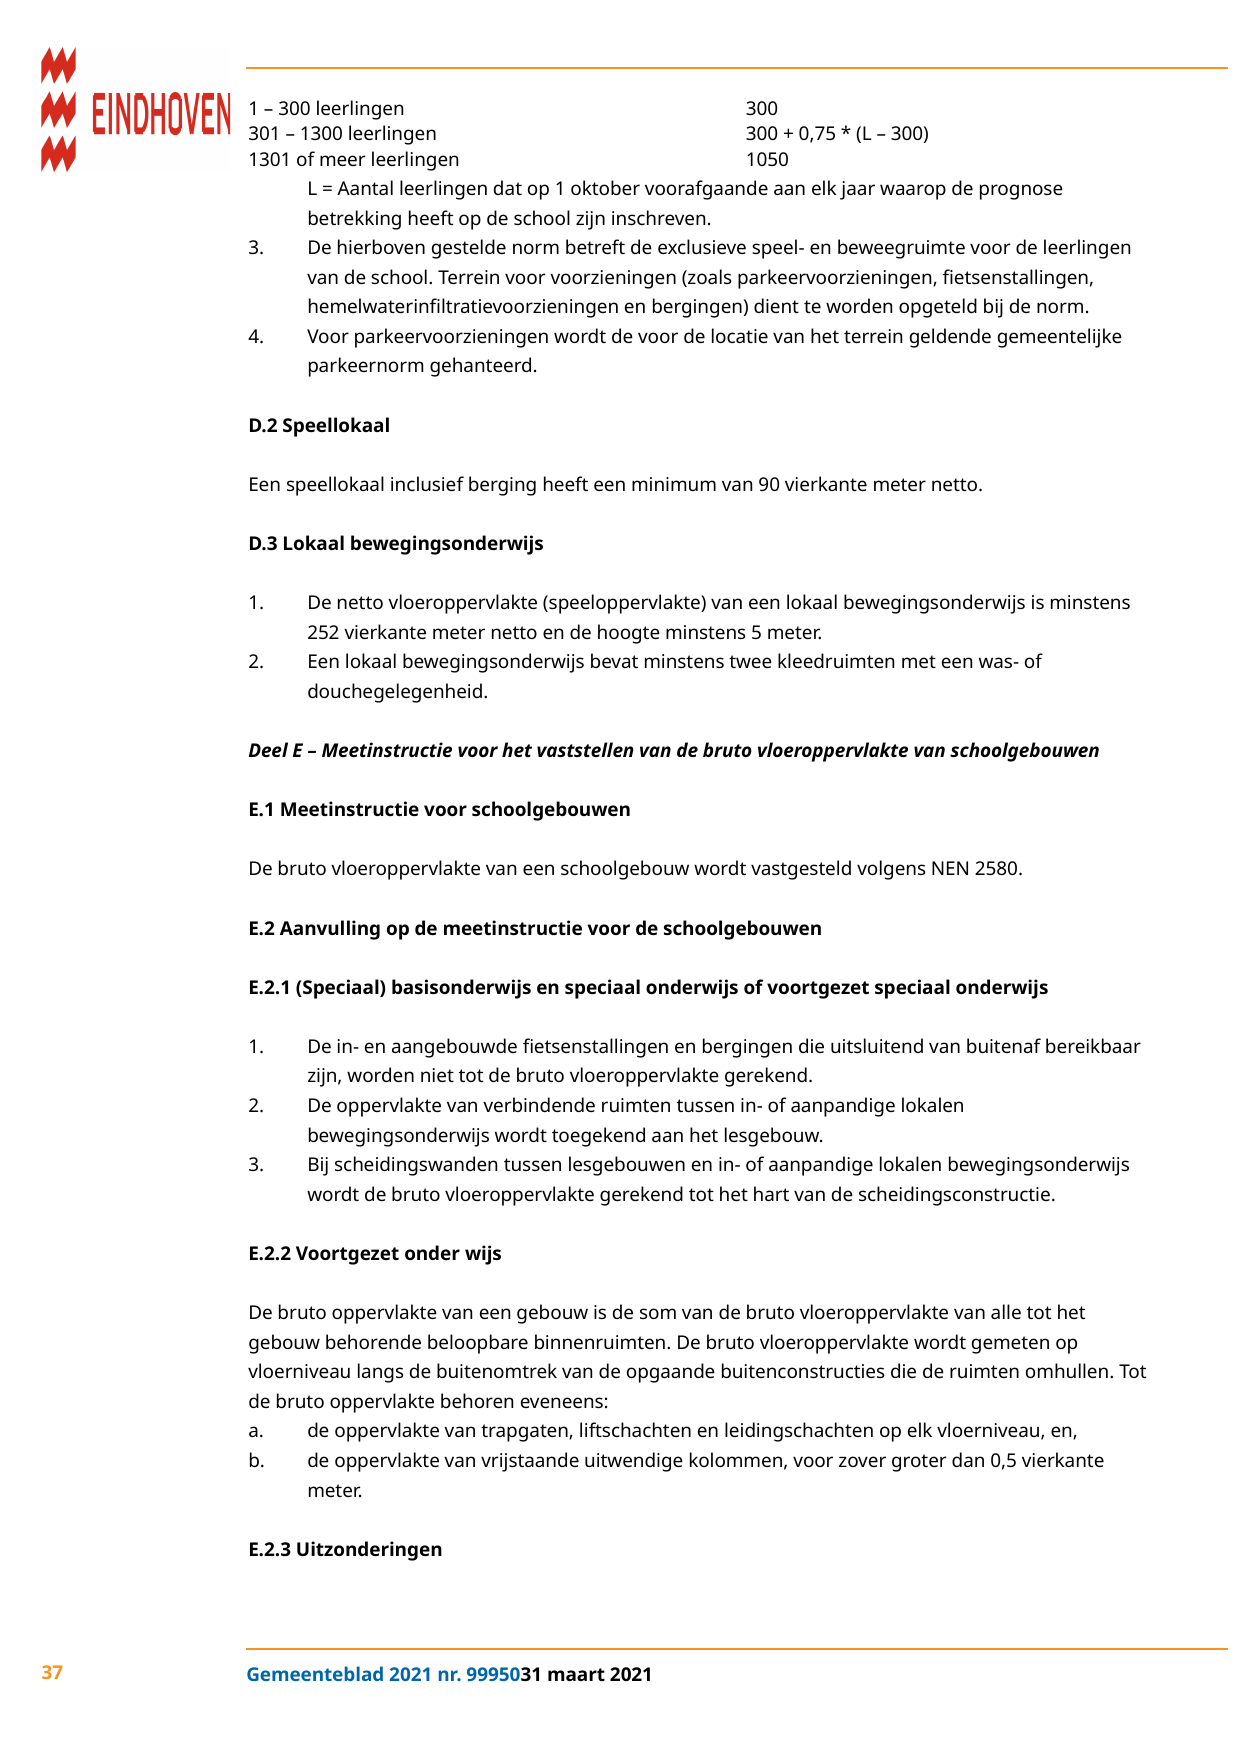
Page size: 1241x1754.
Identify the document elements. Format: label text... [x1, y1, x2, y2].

text D.2 Speellokaal [248, 412, 1152, 438]
table_cell 1 – 300 leerlingen [248, 95, 746, 121]
text E.2.3 Uitzonderingen [248, 1536, 1152, 1562]
list L = Aantal leerlingen dat op 1 oktober voorafgaande aan elk jaar waarop de prognose betrekking heeft op de school zijn inschreven. [248, 175, 1152, 231]
list De oppervlakte van verbindende ruimten tussen in- of aanpandige lokalen bewegingsonderwijs wordt toegekend aan het lesgebouw. [248, 1092, 1152, 1148]
text E.1 Meetinstructie voor schoolgebouwen [248, 796, 1152, 822]
text De bruto oppervlakte van een gebouw is de som van de bruto vloeroppervlakte van alle tot het gebouw behorende beloopbare binnenruimten. De bruto vloeroppervlakte wordt gemeten op vloerniveau langs de buitenomtrek van de opgaande buitenconstructies die de ruimten omhullen. Tot de bruto oppervlakte behoren eveneens: [248, 1299, 1152, 1414]
table_cell 1301 of meer leerlingen [248, 146, 746, 172]
text E.2.1 (Speciaal) basisonderwijs en speciaal onderwijs of voortgezet speciaal onderwijs [248, 974, 1152, 1000]
table_cell 301 – 1300 leerlingen [248, 121, 746, 146]
list De in- en aangebouwde fietsenstallingen en bergingen die uitsluitend van buitenaf bereikbaar zijn, worden niet tot de bruto vloeroppervlakte gerekend. [248, 1033, 1152, 1088]
text De bruto vloeroppervlakte van een schoolgebouw wordt vastgesteld volgens NEN 2580. [248, 856, 1152, 881]
list Bij scheidingswanden tussen lesgebouwen en in- of aanpandige lokalen bewegingsonderwijs wordt de bruto vloeroppervlakte gerekend tot het hart van de scheidingsconstructie. [248, 1151, 1152, 1207]
list De netto vloeroppervlakte (speeloppervlakte) van een lokaal bewegingsonderwijs is minstens 252 vierkante meter netto en de hoogte minstens 5 meter. [248, 589, 1152, 645]
table_cell 300 + 0,75 * (L – 300) [746, 121, 1152, 146]
list Een lokaal bewegingsonderwijs bevat minstens twee kleedruimten met een was- of douchegelegenheid. [248, 648, 1152, 704]
text Een speellokaal inclusief berging heeft een minimum van 90 vierkante meter netto. [248, 471, 1152, 497]
list De hierboven gestelde norm betreft de exclusieve speel- en beweegruimte voor de leerlingen van de school. Terrein voor voorzieningen (zoals parkeervoorzieningen, fietsenstallingen, hemelwaterinfiltratievoorzieningen en bergingen) dient te worden opgeteld bij de norm. [248, 234, 1152, 319]
text E.2 Aanvulling op de meetinstructie voor de schoolgebouwen [248, 915, 1152, 941]
list de oppervlakte van vrijstaande uitwendige kolommen, voor zover groter dan 0,5 vierkante meter. [248, 1447, 1152, 1503]
text D.3 Lokaal bewegingsonderwijs [248, 530, 1152, 556]
list Voor parkeervoorzieningen wordt de voor de locatie van het terrein geldende gemeentelijke parkeernorm gehanteerd. [248, 323, 1152, 378]
table_cell 1050 [746, 146, 1152, 172]
text Deel E – Meetinstructie voor het vaststellen van de bruto vloeroppervlakte van schoolgebouwen [248, 737, 1152, 763]
text E.2.2 Voortgezet onder wijs [248, 1240, 1152, 1266]
table_cell 300 [746, 95, 1152, 121]
picture [41, 47, 231, 172]
list de oppervlakte van trapgaten, liftschachten en leidingschachten op elk vloerniveau, en, [248, 1418, 1152, 1443]
